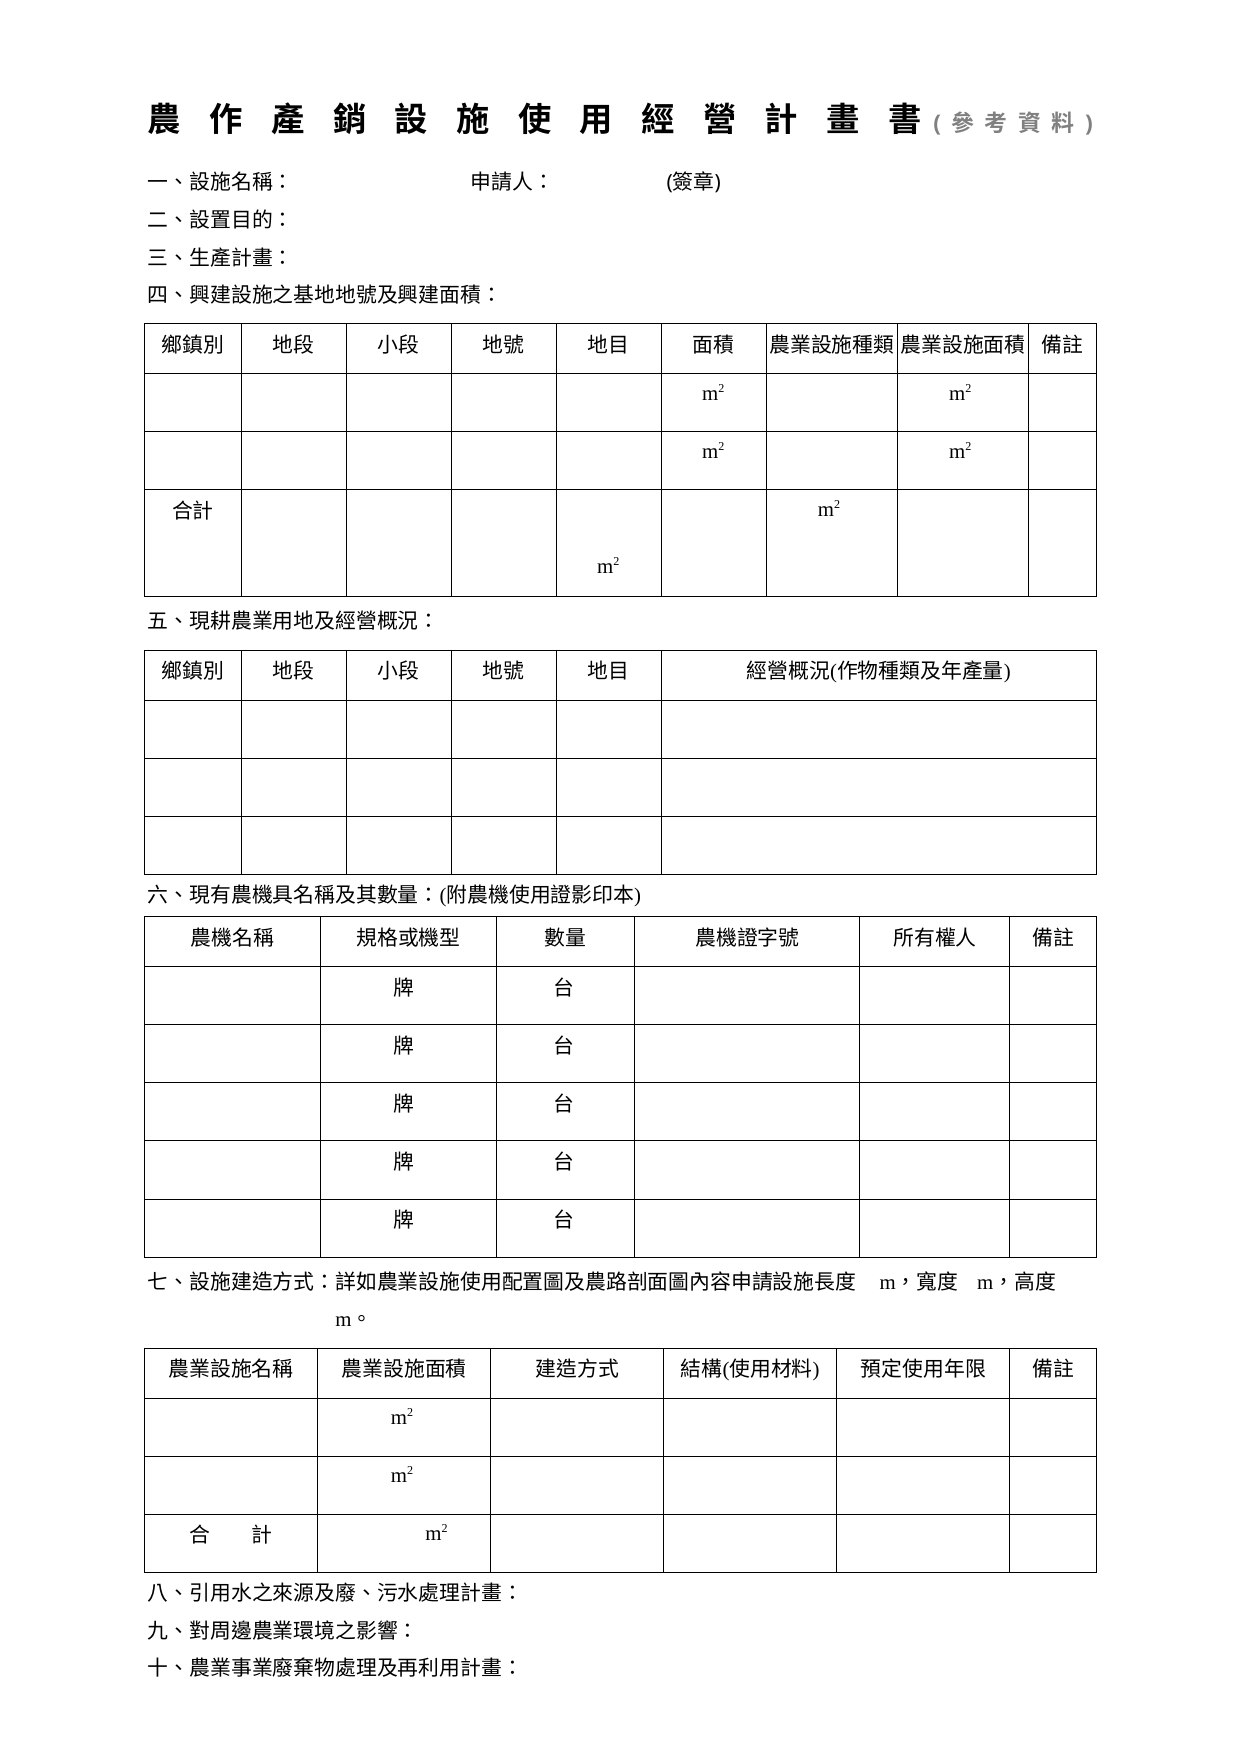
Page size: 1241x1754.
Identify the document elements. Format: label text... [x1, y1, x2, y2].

text 四、興建設施之基地地號及興建面積： [148, 274, 1092, 312]
table_cell [145, 759, 241, 816]
table_cell 牌 [321, 1083, 496, 1140]
table_cell m2 [318, 1515, 490, 1572]
table_cell [635, 967, 859, 1024]
table_cell [557, 817, 661, 874]
table_header 地號 [452, 651, 556, 699]
table_cell [1010, 1083, 1096, 1140]
table_header 地段 [242, 324, 346, 373]
table_cell [1029, 374, 1096, 431]
table_cell [662, 490, 766, 596]
table_cell [242, 701, 346, 758]
table_cell [1029, 490, 1096, 596]
table_cell [347, 432, 451, 489]
table_cell [860, 967, 1009, 1024]
table_cell [557, 701, 661, 758]
table_cell [491, 1399, 663, 1456]
table_cell 合計 [145, 490, 241, 596]
table_cell [242, 490, 346, 596]
text 六、現有農機具名稱及其數量：(附農機使用證影印本) [148, 875, 1092, 912]
table_cell m2 [318, 1457, 490, 1514]
table_header 農業設施名稱 [145, 1349, 317, 1397]
table_cell 台 [497, 1083, 634, 1140]
table_cell m2 [898, 374, 1028, 431]
table_header 農業設施種類 [767, 324, 897, 373]
table_header 地段 [242, 651, 346, 699]
table_cell [1010, 1457, 1096, 1514]
text 九、對周邊農業環境之影響： [148, 1610, 1092, 1648]
table_cell [452, 374, 556, 431]
table_cell m2 [898, 432, 1028, 489]
table_cell [664, 1457, 836, 1514]
table_cell [1010, 1025, 1096, 1082]
table_cell [664, 1515, 836, 1572]
table_cell 台 [497, 967, 634, 1024]
table_header 備註 [1029, 324, 1096, 373]
table_cell [347, 374, 451, 431]
table_cell [347, 490, 451, 596]
table_header 農業設施面積 [898, 324, 1028, 373]
table_cell [452, 817, 556, 874]
table_cell [145, 1025, 320, 1082]
table_header 備註 [1010, 1349, 1096, 1397]
table_cell m2 [557, 490, 661, 596]
table_header 農機證字號 [635, 917, 859, 966]
table_cell [837, 1515, 1009, 1572]
table_cell [860, 1083, 1009, 1140]
text 七、設施建造方式：詳如農業設施使用配置圖及農路剖面圖內容申請設施長度 m，寬度 m，高度 m。 [148, 1261, 1092, 1336]
table_cell [242, 817, 346, 874]
table_cell [347, 701, 451, 758]
table_cell [1010, 1200, 1096, 1257]
table_cell 牌 [321, 967, 496, 1024]
table_cell 牌 [321, 1025, 496, 1082]
table_cell [664, 1399, 836, 1456]
table_cell [452, 490, 556, 596]
table_header 建造方式 [491, 1349, 663, 1397]
table_cell [635, 1025, 859, 1082]
table_cell m2 [662, 432, 766, 489]
table_header 農業設施面積 [318, 1349, 490, 1397]
table_cell [860, 1141, 1009, 1198]
text 八、引用水之來源及廢、污水處理計畫： [148, 1573, 1092, 1610]
table_cell [837, 1457, 1009, 1514]
table_cell [767, 374, 897, 431]
table_cell [635, 1141, 859, 1198]
table_cell m2 [318, 1399, 490, 1456]
table_header 地目 [557, 651, 661, 699]
table_cell [145, 374, 241, 431]
table_cell 牌 [321, 1200, 496, 1257]
table_cell 台 [497, 1141, 634, 1198]
table_cell [491, 1515, 663, 1572]
table_header 規格或機型 [321, 917, 496, 966]
table_cell [1010, 1141, 1096, 1198]
table_cell [242, 374, 346, 431]
table_cell [145, 432, 241, 489]
table_cell [662, 759, 1096, 816]
text 五、現耕農業用地及經營概況： [148, 601, 1092, 638]
table_cell m2 [767, 490, 897, 596]
table_header 小段 [347, 324, 451, 373]
table_cell [452, 701, 556, 758]
table_header 地目 [557, 324, 661, 373]
table_cell [898, 490, 1028, 596]
table_cell [145, 1457, 317, 1514]
table_cell [145, 1083, 320, 1140]
table_cell [452, 759, 556, 816]
table_cell [145, 1399, 317, 1456]
table_cell [557, 432, 661, 489]
table_header 鄉鎮別 [145, 324, 241, 373]
table_cell [242, 432, 346, 489]
table_cell [1010, 1515, 1096, 1572]
table_cell [1010, 1399, 1096, 1456]
table_cell m2 [662, 374, 766, 431]
text 三、生產計畫： [148, 237, 1092, 274]
table_header 農機名稱 [145, 917, 320, 966]
table_cell 台 [497, 1025, 634, 1082]
table_cell 台 [497, 1200, 634, 1257]
table_header 結構(使用材料) [664, 1349, 836, 1397]
table_cell 牌 [321, 1141, 496, 1198]
table_cell [837, 1399, 1009, 1456]
table_header 地號 [452, 324, 556, 373]
table_header 所有權人 [860, 917, 1009, 966]
table_cell [491, 1457, 663, 1514]
table_header 備註 [1010, 917, 1096, 966]
table_cell [635, 1200, 859, 1257]
table_cell [347, 817, 451, 874]
text 二、設置目的： [148, 199, 1092, 237]
table_cell [860, 1025, 1009, 1082]
table_header 經營概況(作物種類及年產量) [662, 651, 1096, 699]
table_header 小段 [347, 651, 451, 699]
table_cell [242, 759, 346, 816]
table_cell [347, 759, 451, 816]
table_cell [635, 1083, 859, 1140]
table_cell [662, 817, 1096, 874]
table_cell [662, 701, 1096, 758]
table_cell [145, 1200, 320, 1257]
table_cell [860, 1200, 1009, 1257]
table_cell 合計 [145, 1515, 317, 1572]
table_header 面積 [662, 324, 766, 373]
table_cell [145, 701, 241, 758]
table_cell [767, 432, 897, 489]
table_cell [145, 817, 241, 874]
text 一、設施名稱： 申請人： (簽章) [148, 162, 1092, 199]
text 十、農業事業廢棄物處理及再利用計畫： [148, 1648, 1092, 1685]
table_cell [557, 759, 661, 816]
table_header 預定使用年限 [837, 1349, 1009, 1397]
text 農 作 產 銷 設 施 使 用 經 營 計 畫 書(參考資料) [148, 79, 1092, 154]
table_header 數量 [497, 917, 634, 966]
table_header 鄉鎮別 [145, 651, 241, 699]
table_cell [1029, 432, 1096, 489]
table_cell [452, 432, 556, 489]
table_cell [557, 374, 661, 431]
table_cell [145, 967, 320, 1024]
table_cell [1010, 967, 1096, 1024]
table_cell [145, 1141, 320, 1198]
